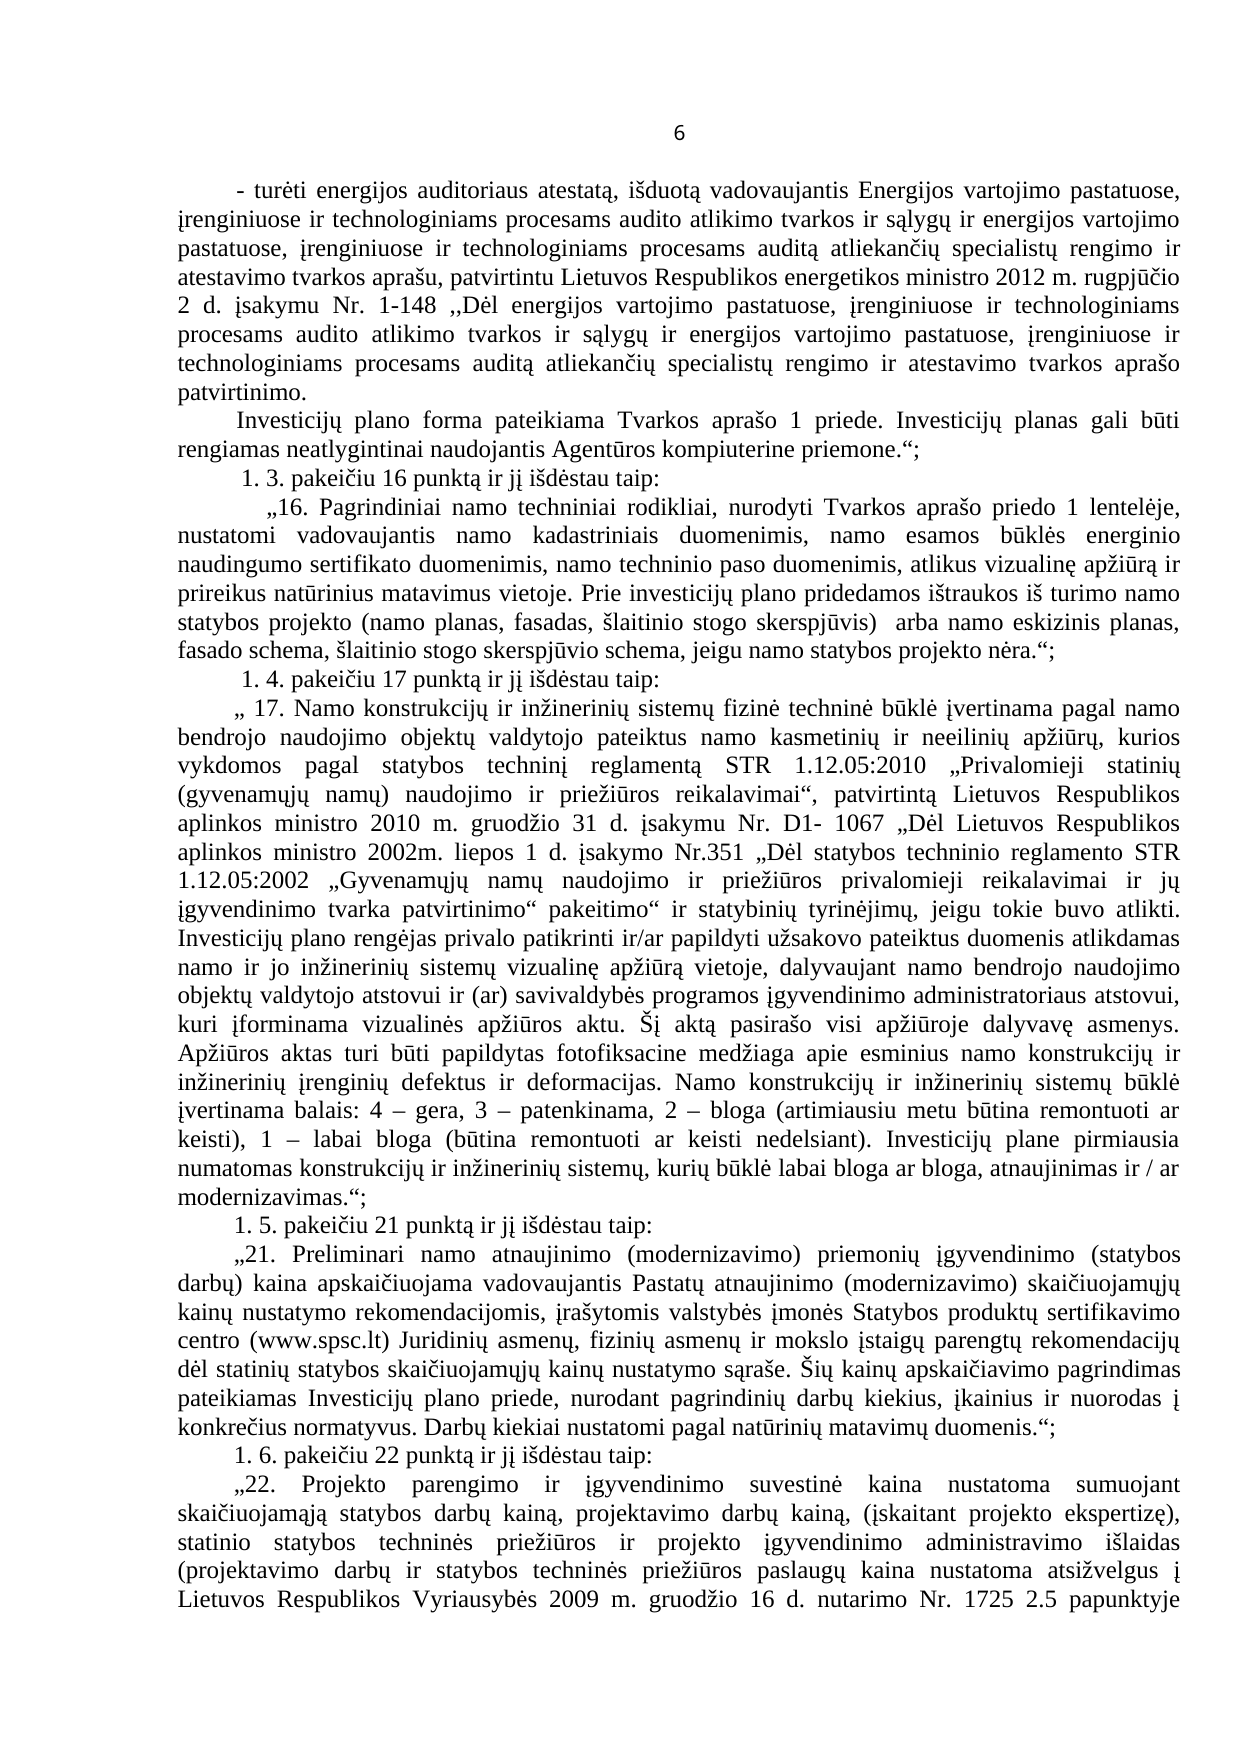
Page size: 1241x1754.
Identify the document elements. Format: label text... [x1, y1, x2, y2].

text „21. Preliminari namo atnaujinimo (modernizavimo) priemonių įgyvendinimo (statybos darbų) kaina apskaičiuojama vadovaujantis Pastatų atnaujinimo (modernizavimo) skaičiuojamųjų kainų nustatymo rekomendacijomis, įrašytomis valstybės įmonės Statybos produktų sertifikavimo centro (www.spsc.lt) Juridinių asmenų, fizinių asmenų ir mokslo įstaigų parengtų rekomendacijų dėl statinių statybos skaičiuojamųjų kainų nustatymo sąraše. Šių kainų apskaičiavimo pagrindimas pateikiamas Investicijų plano priede, nurodant pagrindinių darbų kiekius, įkainius ir nuorodas į konkrečius normatyvus. Darbų kiekiai nustatomi pagal natūrinių matavimų duomenis.“; [177, 1239, 1181, 1440]
text 1. 5. pakeičiu 21 punktą ir jį išdėstau taip: [177, 1210, 1181, 1239]
text „22. Projekto parengimo ir įgyvendinimo suvestinė kaina nustatoma sumuojant skaičiuojamąją statybos darbų kainą, projektavimo darbų kainą, (įskaitant projekto ekspertizę), statinio statybos techninės priežiūros ir projekto įgyvendinimo administravimo išlaidas (projektavimo darbų ir statybos techninės priežiūros paslaugų kaina nustatoma atsižvelgus į Lietuvos Respublikos Vyriausybės 2009 m. gruodžio 16 d. nutarimo Nr. 1725 2.5 papunktyje [177, 1469, 1181, 1613]
text 1. 6. pakeičiu 22 punktą ir jį išdėstau taip: [177, 1440, 1181, 1469]
text „ 17. Namo konstrukcijų ir inžinerinių sistemų fizinė techninė būklė įvertinama pagal namo bendrojo naudojimo objektų valdytojo pateiktus namo kasmetinių ir neeilinių apžiūrų, kurios vykdomos pagal statybos techninį reglamentą STR 1.12.05:2010 „Privalomieji statinių (gyvenamųjų namų) naudojimo ir priežiūros reikalavimai“, patvirtintą Lietuvos Respublikos aplinkos ministro 2010 m. gruodžio 31 d. įsakymu Nr. D1- 1067 „Dėl Lietuvos Respublikos aplinkos ministro 2002m. liepos 1 d. įsakymo Nr.351 „Dėl statybos techninio reglamento STR 1.12.05:2002 „Gyvenamųjų namų naudojimo ir priežiūros privalomieji reikalavimai ir jų įgyvendinimo tvarka patvirtinimo“ pakeitimo“ ir statybinių tyrinėjimų, jeigu tokie buvo atlikti. Investicijų plano rengėjas privalo patikrinti ir/ar papildyti užsakovo pateiktus duomenis atlikdamas namo ir jo inžinerinių sistemų vizualinę apžiūrą vietoje, dalyvaujant namo bendrojo naudojimo objektų valdytojo atstovui ir (ar) savivaldybės programos įgyvendinimo administratoriaus atstovui, kuri įforminama vizualinės apžiūros aktu. Šį aktą pasirašo visi apžiūroje dalyvavę asmenys. Apžiūros aktas turi būti papildytas fotofiksacine medžiaga apie esminius namo konstrukcijų ir inžinerinių įrenginių defektus ir deformacijas. Namo konstrukcijų ir inžinerinių sistemų būklė įvertinama balais: 4 – gera, 3 – patenkinama, 2 – bloga (artimiausiu metu būtina remontuoti ar keisti), 1 – labai bloga (būtina remontuoti ar keisti nedelsiant). Investicijų plane pirmiausia numatomas konstrukcijų ir inžinerinių sistemų, kurių būklė labai bloga ar bloga, atnaujinimas ir / ar modernizavimas.“; [177, 693, 1181, 1210]
text 1. 3. pakeičiu 16 punktą ir jį išdėstau taip: [177, 463, 1181, 492]
text 1. 4. pakeičiu 17 punktą ir jį išdėstau taip: [177, 664, 1181, 693]
text Investicijų plano forma pateikiama Tvarkos aprašo 1 priede. Investicijų planas gali būti rengiamas neatlygintinai naudojantis Agentūros kompiuterine priemone.“; [177, 405, 1181, 463]
text - turėti energijos auditoriaus atestatą, išduotą vadovaujantis Energijos vartojimo pastatuose, įrenginiuose ir technologiniams procesams audito atlikimo tvarkos ir sąlygų ir energijos vartojimo pastatuose, įrenginiuose ir technologiniams procesams auditą atliekančių specialistų rengimo ir atestavimo tvarkos aprašu, patvirtintu Lietuvos Respublikos energetikos ministro 2012 m. rugpjūčio 2 d. įsakymu Nr. 1-148 ,,Dėl energijos vartojimo pastatuose, įrenginiuose ir technologiniams procesams audito atlikimo tvarkos ir sąlygų ir energijos vartojimo pastatuose, įrenginiuose ir technologiniams procesams auditą atliekančių specialistų rengimo ir atestavimo tvarkos aprašo patvirtinimo. [177, 175, 1181, 405]
text „16. Pagrindiniai namo techniniai rodikliai, nurodyti Tvarkos aprašo priedo 1 lentelėje, nustatomi vadovaujantis namo kadastriniais duomenimis, namo esamos būklės energinio naudingumo sertifikato duomenimis, namo techninio paso duomenimis, atlikus vizualinę apžiūrą ir prireikus natūrinius matavimus vietoje. Prie investicijų plano pridedamos ištraukos iš turimo namo statybos projekto (namo planas, fasadas, šlaitinio stogo skerspjūvis) arba namo eskizinis planas, fasado schema, šlaitinio stogo skerspjūvio schema, jeigu namo statybos projekto nėra.“; [177, 492, 1181, 664]
